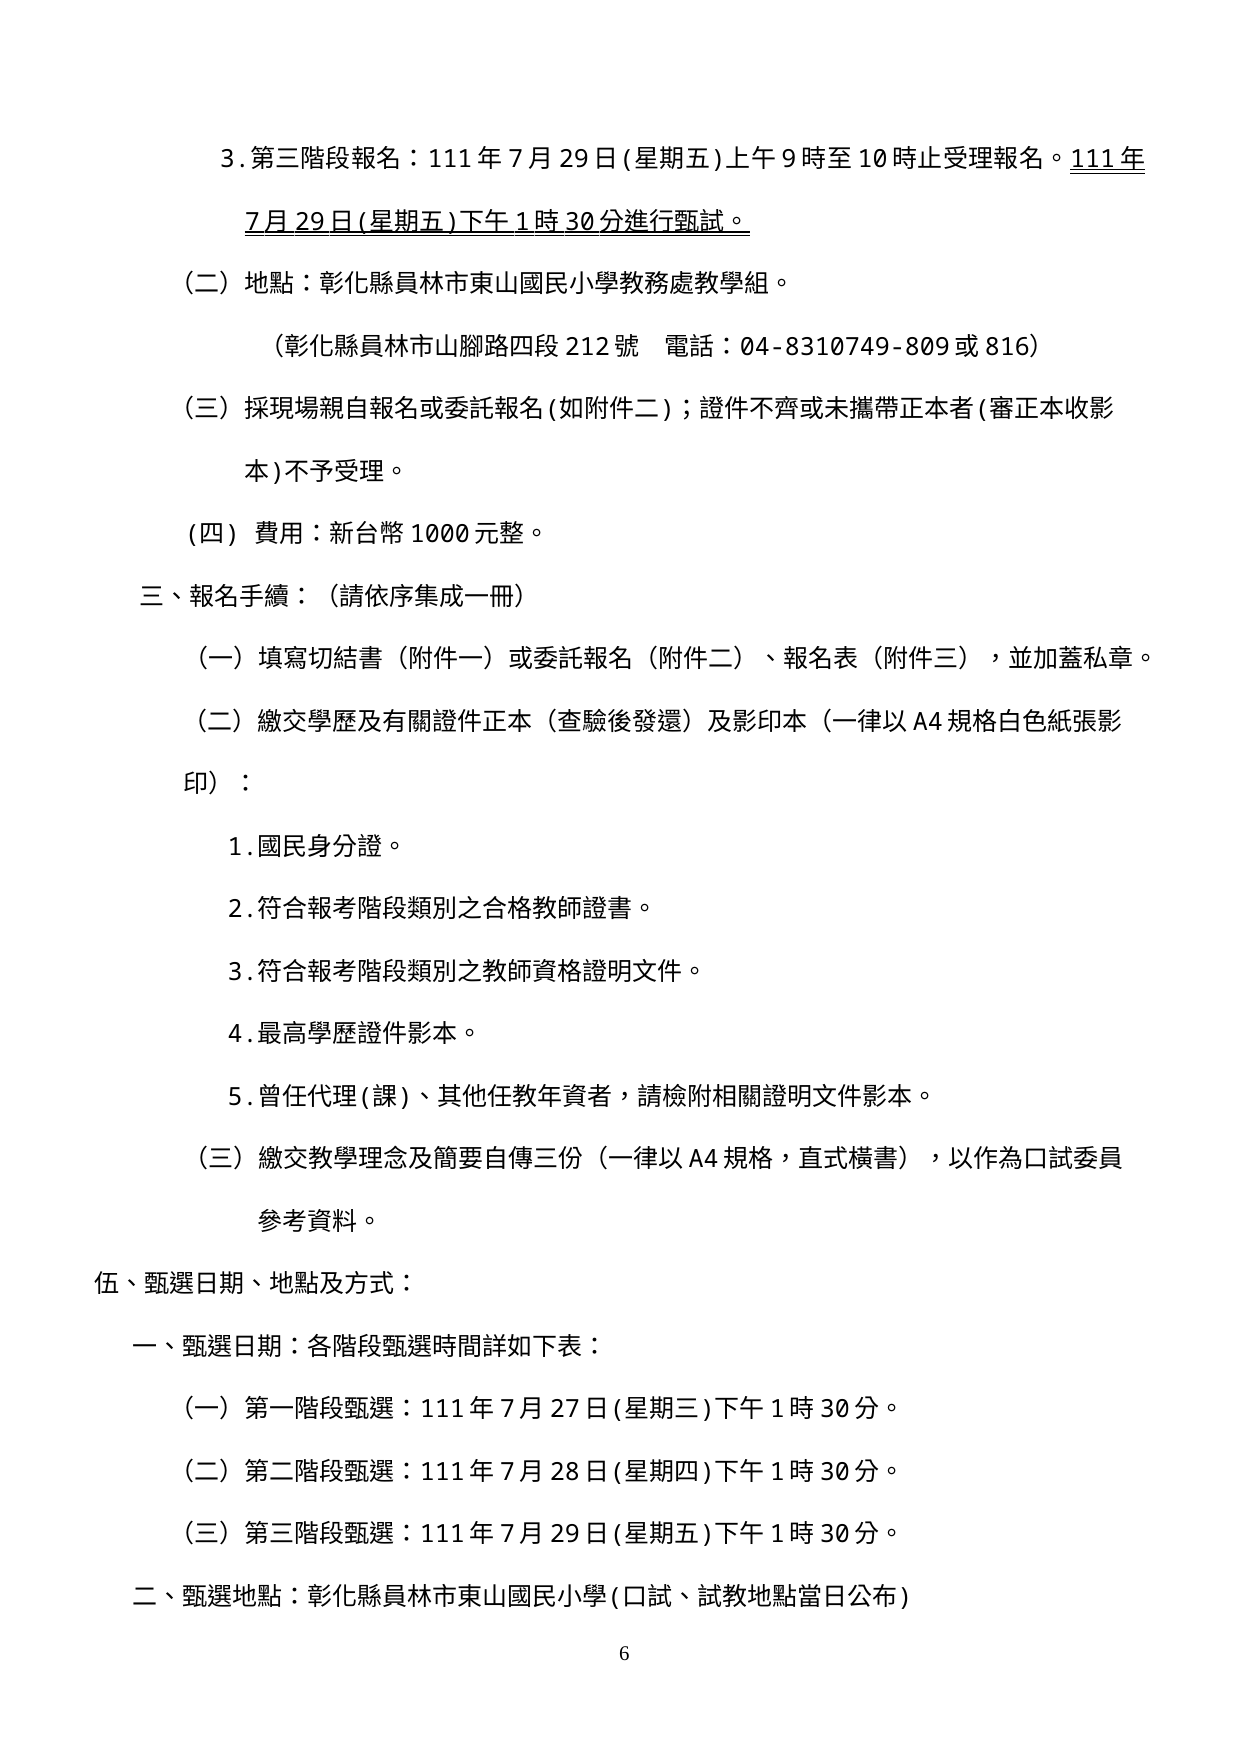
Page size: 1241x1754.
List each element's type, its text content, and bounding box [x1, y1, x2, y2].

text 一、甄選日期：各階段甄選時間詳如下表： [132, 1302, 1146, 1365]
text 3.第三階段報名：111年7月29日(星期五)上午9時至10時止受理報名。111年7月29日(星期五)下午1時30分進行甄試。 [219, 115, 1146, 240]
text 2.符合報考階段類別之合格教師證書。 [94, 865, 1146, 927]
text 三、報名手續：（請依序集成一冊） [94, 552, 1146, 615]
text （一）第一階段甄選：111年7月27日(星期三)下午1時30分。 [169, 1365, 1146, 1427]
text （一）填寫切結書（附件一）或委託報名（附件二）、報名表（附件三），並加蓋私章。 [183, 615, 1146, 677]
text 1.國民身分證。 [94, 802, 1146, 865]
text 5.曾任代理(課)、其他任教年資者，請檢附相關證明文件影本。 [94, 1052, 1146, 1115]
text 4.最高學歷證件影本。 [94, 990, 1146, 1052]
text 二、甄選地點：彰化縣員林市東山國民小學(口試、試教地點當日公布) [132, 1552, 1146, 1615]
text （三）第三階段甄選：111年7月29日(星期五)下午1時30分。 [169, 1490, 1146, 1552]
text （三）採現場親自報名或委託報名(如附件二)；證件不齊或未攜帶正本者(審正本收影本)不予受理。 [169, 365, 1146, 490]
text 伍、甄選日期、地點及方式： [94, 1240, 1146, 1302]
text （三）繳交教學理念及簡要自傳三份（一律以A4規格，直式橫書），以作為口試委員參考資料。 [183, 1115, 1146, 1240]
text （二）第二階段甄選：111年7月28日(星期四)下午1時30分。 [169, 1427, 1146, 1490]
text 3.符合報考階段類別之教師資格證明文件。 [94, 927, 1146, 990]
text （二）繳交學歷及有關證件正本（查驗後發還）及影印本（一律以A4規格白色紙張影印）： [183, 677, 1146, 802]
text (四) 費用：新台幣1000元整。 [169, 490, 1146, 552]
text （彰化縣員林市山腳路四段212號 電話：04-8310749-809或816） [94, 302, 1146, 365]
text （二）地點：彰化縣員林市東山國民小學教務處教學組。 [169, 240, 1146, 302]
